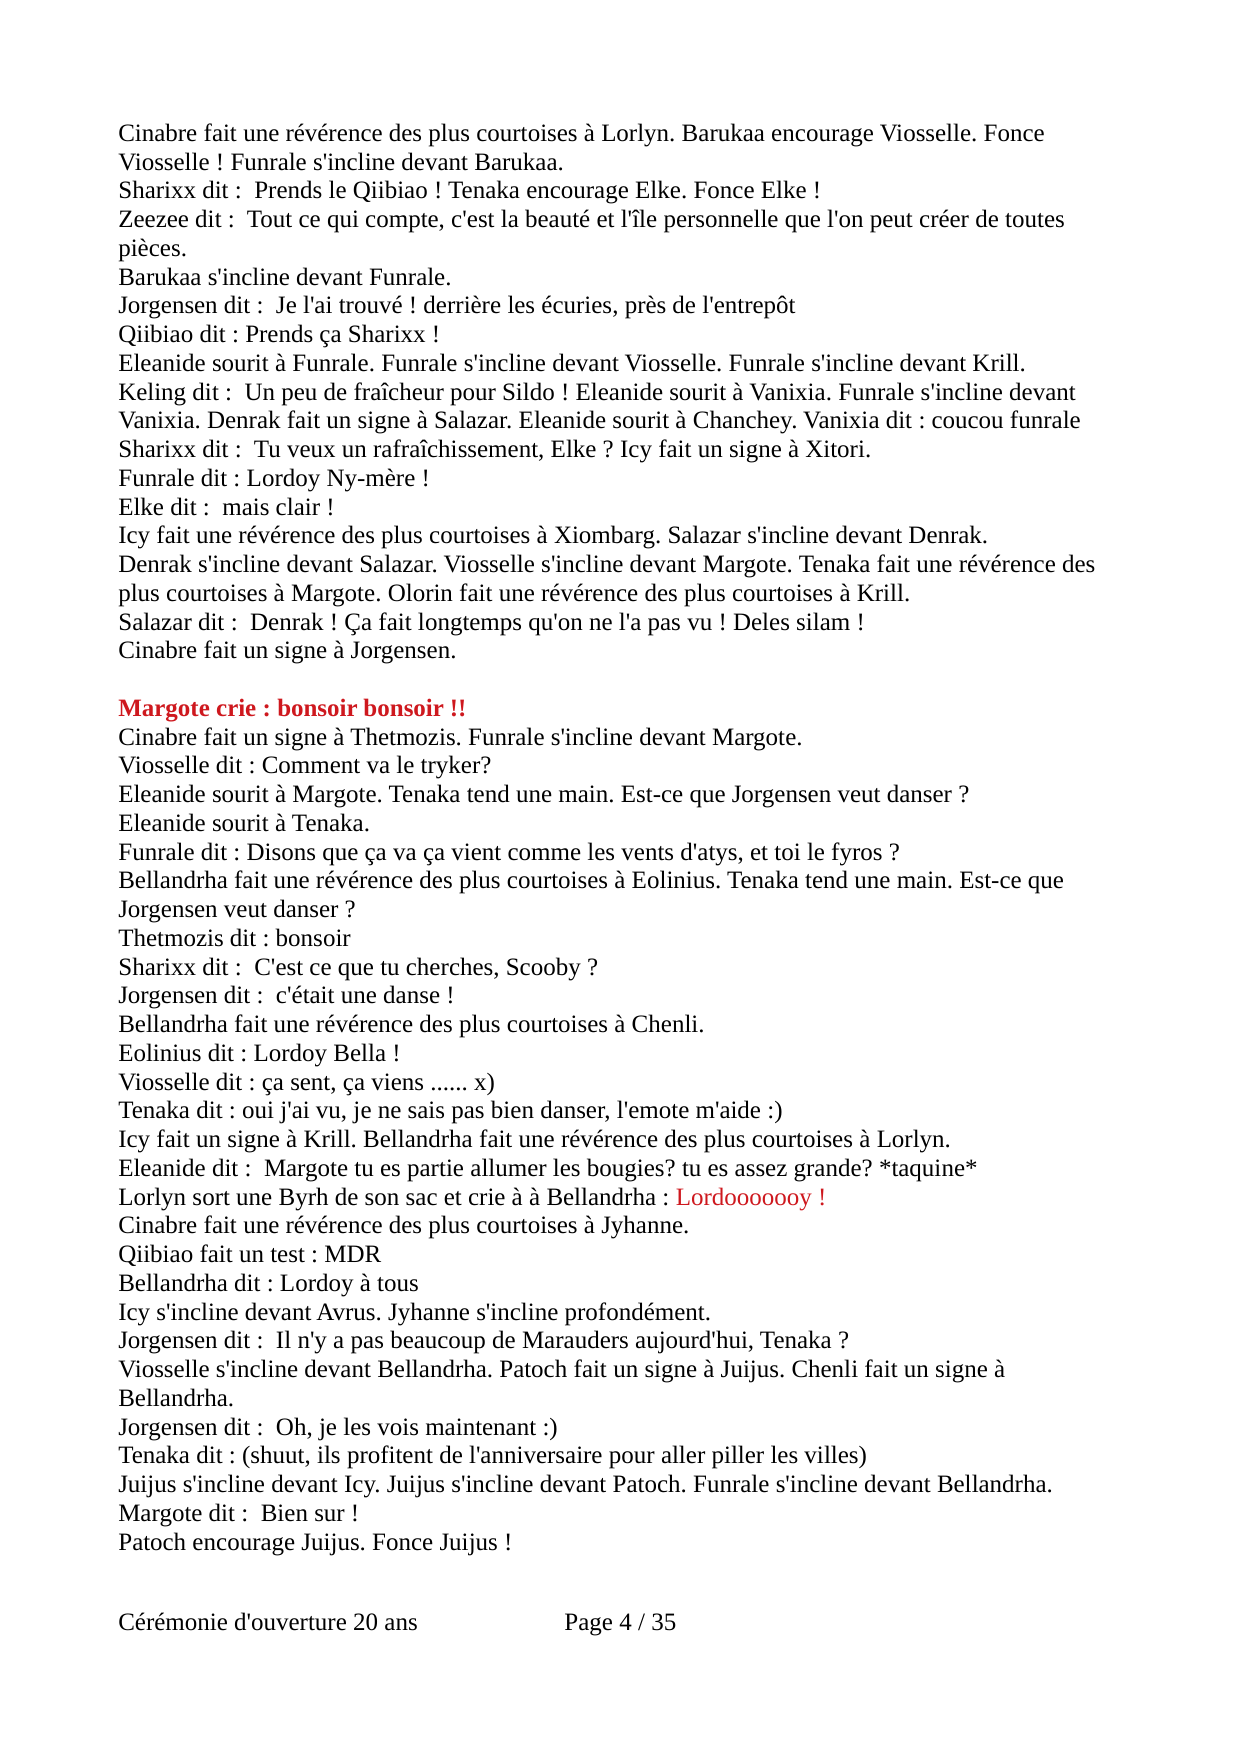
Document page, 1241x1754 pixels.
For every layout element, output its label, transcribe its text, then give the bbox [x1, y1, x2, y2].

text Viosselle dit : Comment va le tryker? [118, 751, 1122, 779]
text Eleanide sourit à Tenaka. [118, 808, 1122, 837]
text Tenaka dit : (shuut, ils profitent de l'anniversaire pour aller piller les villes) [118, 1441, 1122, 1469]
text Elke dit : mais clair ! [118, 492, 1122, 521]
text Eleanide dit : Margote tu es partie allumer les bougies? tu es assez grande? *taquine* [118, 1153, 1122, 1182]
text Thetmozis dit : bonsoir [118, 923, 1122, 952]
text Eolinius dit : Lordoy Bella ! [118, 1038, 1122, 1067]
text Qiibiao dit : Prends ça Sharixx ! [118, 319, 1122, 348]
text Denrak s'incline devant Salazar. Viosselle s'incline devant Margote. Tenaka fait une révérence des plus courtoises à Margote. Olorin fait une révérence des plus courtoises à Krill. [118, 549, 1122, 607]
text Viosselle dit : ça sent, ça viens ...... x) [118, 1067, 1122, 1096]
text Salazar dit : Denrak ! Ça fait longtemps qu'on ne l'a pas vu ! Deles silam ! [118, 607, 1122, 636]
text Margote dit : Bien sur ! [118, 1498, 1122, 1527]
text Bellandrha fait une révérence des plus courtoises à Eolinius. Tenaka tend une main. Est-ce que Jorgensen veut danser ? [118, 866, 1122, 923]
text Icy s'incline devant Avrus. Jyhanne s'incline profondément. [118, 1297, 1122, 1326]
text Jorgensen dit : c'était une danse ! [118, 981, 1122, 1009]
text Viosselle s'incline devant Bellandrha. Patoch fait un signe à Juijus. Chenli fait un signe à Bellandrha. [118, 1354, 1122, 1412]
text Patoch encourage Juijus. Fonce Juijus ! [118, 1527, 1122, 1556]
text Cinabre fait un signe à Thetmozis. Funrale s'incline devant Margote. [118, 722, 1122, 751]
text Icy fait une révérence des plus courtoises à Xiombarg. Salazar s'incline devant Denrak. [118, 521, 1122, 549]
text Funrale dit : Lordoy Ny-mère ! [118, 463, 1122, 492]
text Margote crie : bonsoir bonsoir !! [118, 693, 1122, 722]
text Eleanide sourit à Margote. Tenaka tend une main. Est-ce que Jorgensen veut danser ? [118, 779, 1122, 808]
text Jorgensen dit : Oh, je les vois maintenant :) [118, 1412, 1122, 1441]
text Keling dit : Un peu de fraîcheur pour Sildo ! Eleanide sourit à Vanixia. Funrale s'incline devant Vanixia. Denrak fait un signe à Salazar. Eleanide sourit à Chanchey. Vanixia dit : coucou funrale [118, 377, 1122, 434]
text Lorlyn sort une Byrh de son sac et crie à à Bellandrha : Lordooooooy ! [118, 1182, 1122, 1211]
text Tenaka dit : oui j'ai vu, je ne sais pas bien danser, l'emote m'aide :) [118, 1096, 1122, 1124]
text Bellandrha dit : Lordoy à tous [118, 1268, 1122, 1297]
text Juijus s'incline devant Icy. Juijus s'incline devant Patoch. Funrale s'incline devant Bellandrha. [118, 1469, 1122, 1498]
text Jorgensen dit : Je l'ai trouvé ! derrière les écuries, près de l'entrepôt [118, 291, 1122, 319]
text Zeezee dit : Tout ce qui compte, c'est la beauté et l'île personnelle que l'on peut créer de toutes pièces. [118, 204, 1122, 262]
text Cinabre fait un signe à Jorgensen. [118, 636, 1122, 664]
text Sharixx dit : Prends le Qiibiao ! Tenaka encourage Elke. Fonce Elke ! [118, 176, 1122, 204]
text Cinabre fait une révérence des plus courtoises à Lorlyn. Barukaa encourage Viosselle. Fonce Viosselle ! Funrale s'incline devant Barukaa. [118, 118, 1122, 176]
text Qiibiao fait un test : MDR [118, 1239, 1122, 1268]
text Sharixx dit : Tu veux un rafraîchissement, Elke ? Icy fait un signe à Xitori. [118, 434, 1122, 463]
text Funrale dit : Disons que ça va ça vient comme les vents d'atys, et toi le fyros ? [118, 837, 1122, 866]
text Barukaa s'incline devant Funrale. [118, 262, 1122, 291]
text Bellandrha fait une révérence des plus courtoises à Chenli. [118, 1009, 1122, 1038]
text Sharixx dit : C'est ce que tu cherches, Scooby ? [118, 952, 1122, 981]
text Cinabre fait une révérence des plus courtoises à Jyhanne. [118, 1211, 1122, 1239]
text Eleanide sourit à Funrale. Funrale s'incline devant Viosselle. Funrale s'incline devant Krill. [118, 348, 1122, 377]
text Icy fait un signe à Krill. Bellandrha fait une révérence des plus courtoises à Lorlyn. [118, 1124, 1122, 1153]
text Jorgensen dit : Il n'y a pas beaucoup de Marauders aujourd'hui, Tenaka ? [118, 1326, 1122, 1354]
